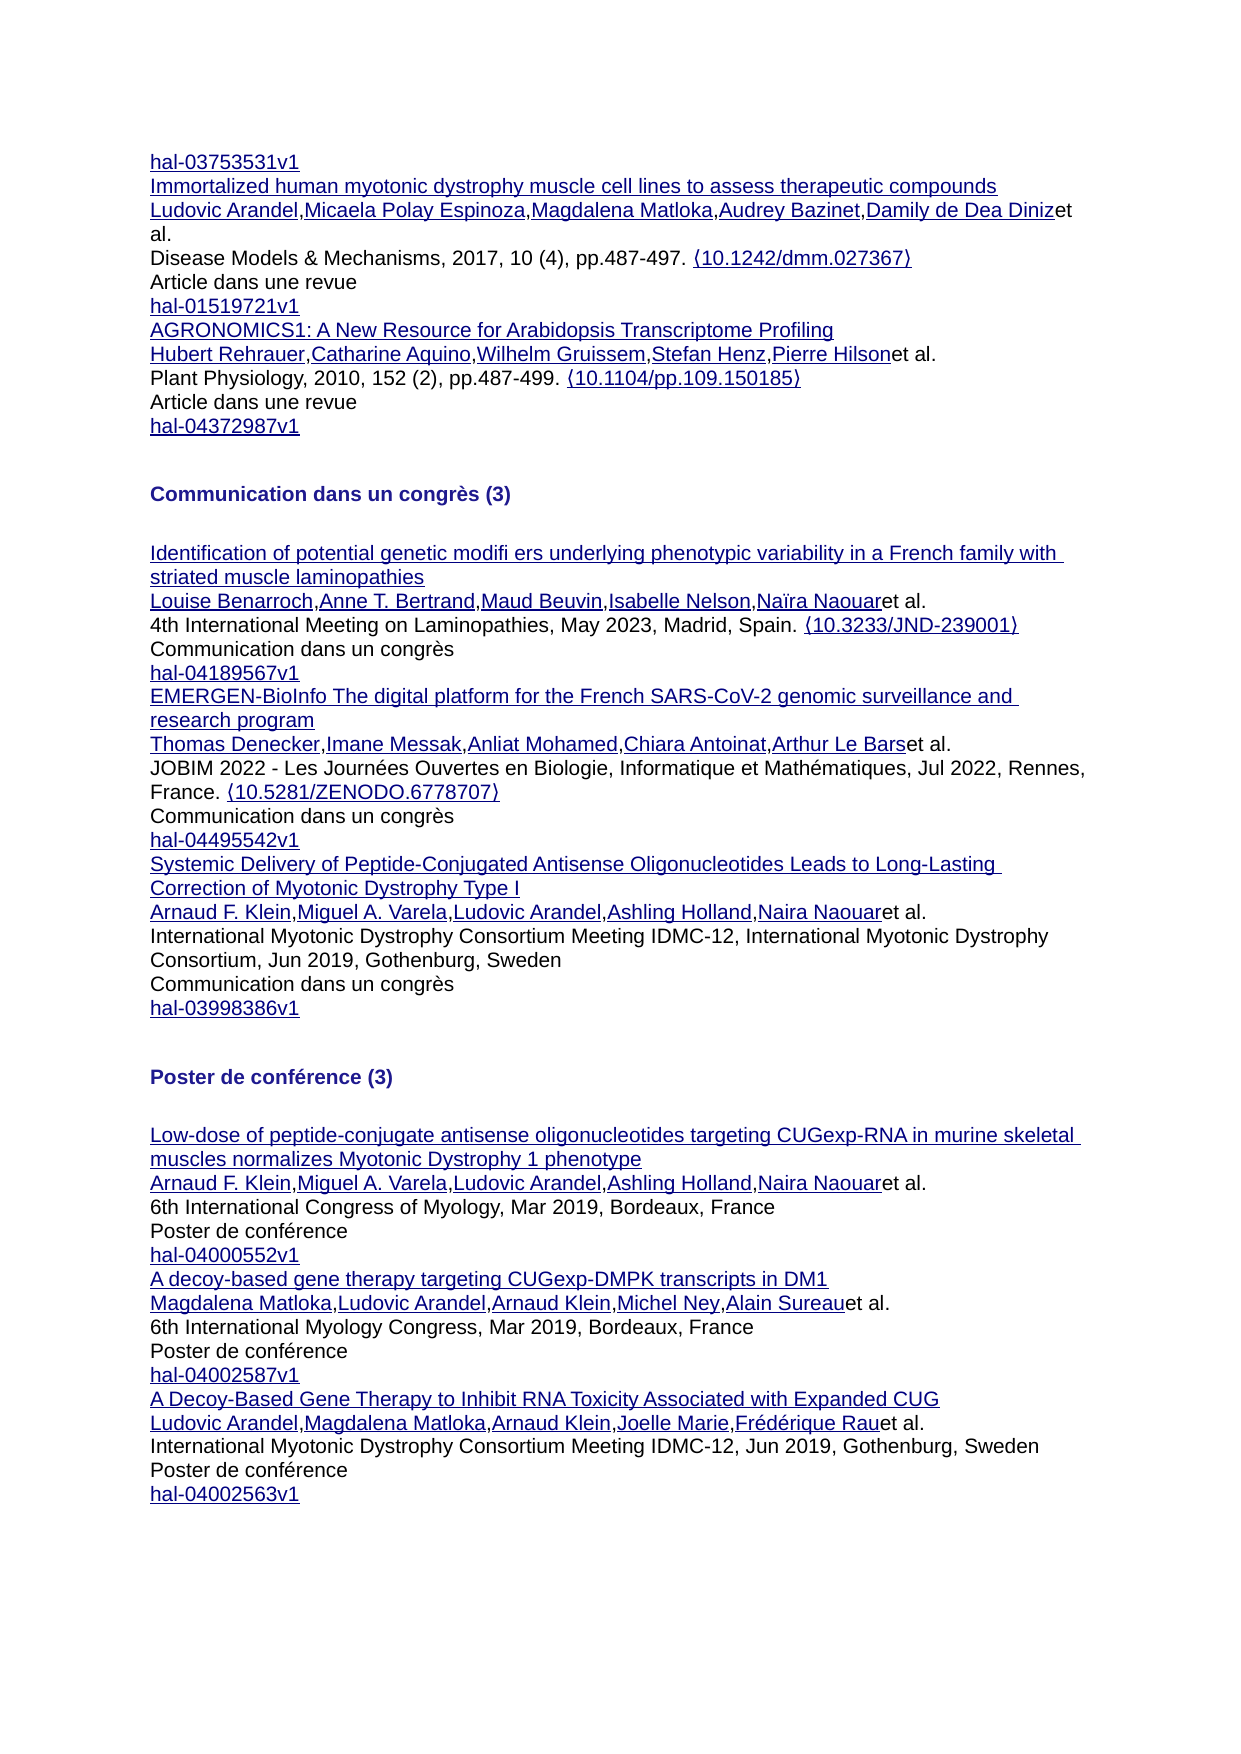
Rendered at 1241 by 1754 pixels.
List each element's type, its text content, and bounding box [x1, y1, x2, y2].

table_header Identification of potential genetic modifi ers underlying phenotypic variability in a French family with striated muscle laminopathies Louise Benarroch,Anne T. Bertrand,Maud Beuvin,Isabelle Nelson,Naïra Naouaret al. 4th International Meeting on Laminopathies, May 2023, Madrid, Spain. ⟨10.3233/JND-239001⟩ Communication dans un congrès hal-04189567v1 [150, 541, 1090, 684]
table_cell hal-03753531v1 [150, 150, 1090, 174]
table_cell A decoy-based gene therapy targeting CUGexp-DMPK transcripts in DM1 Magdalena Matloka,Ludovic Arandel,Arnaud Klein,Michel Ney,Alain Sureauet al. 6th International Myology Congress, Mar 2019, Bordeaux, France Poster de conférence hal-04002587v1 [150, 1267, 1090, 1386]
table_cell EMERGEN-BioInfo The digital platform for the French SARS-CoV-2 genomic surveillance and research program Thomas Denecker,Imane Messak,Anliat Mohamed,Chiara Antoinat,Arthur Le Barset al. JOBIM 2022 - Les Journées Ouvertes en Biologie, Informatique et Mathématiques, Jul 2022, Rennes, France. ⟨10.5281/ZENODO.6778707⟩ Communication dans un congrès hal-04495542v1 [150, 684, 1090, 852]
subtitle Poster de conférence (3) [150, 1064, 1090, 1088]
table_cell Systemic Delivery of Peptide-Conjugated Antisense Oligonucleotides Leads to Long-Lasting Correction of Myotonic Dystrophy Type I Arnaud F. Klein,Miguel A. Varela,Ludovic Arandel,Ashling Holland,Naira Naouaret al. International Myotonic Dystrophy Consortium Meeting IDMC-12, International Myotonic Dystrophy Consortium, Jun 2019, Gothenburg, Sweden Communication dans un congrès hal-03998386v1 [150, 852, 1090, 1020]
subtitle Communication dans un congrès (3) [150, 482, 1090, 506]
table_cell A Decoy-Based Gene Therapy to Inhibit RNA Toxicity Associated with Expanded CUG Ludovic Arandel,Magdalena Matloka,Arnaud Klein,Joelle Marie,Frédérique Rauet al. International Myotonic Dystrophy Consortium Meeting IDMC-12, Jun 2019, Gothenburg, Sweden Poster de conférence hal-04002563v1 [150, 1386, 1090, 1506]
table_header Low-dose of peptide-conjugate antisense oligonucleotides targeting CUGexp-RNA in murine skeletal muscles normalizes Myotonic Dystrophy 1 phenotype Arnaud F. Klein,Miguel A. Varela,Ludovic Arandel,Ashling Holland,Naira Naouaret al. 6th International Congress of Myology, Mar 2019, Bordeaux, France Poster de conférence hal-04000552v1 [150, 1123, 1090, 1267]
table_cell AGRONOMICS1: A New Resource for Arabidopsis Transcriptome Profiling Hubert Rehrauer,Catharine Aquino,Wilhelm Gruissem,Stefan Henz,Pierre Hilsonet al. Plant Physiology, 2010, 152 (2), pp.487-499. ⟨10.1104/pp.109.150185⟩ Article dans une revue hal-04372987v1 [150, 318, 1090, 437]
table_cell Immortalized human myotonic dystrophy muscle cell lines to assess therapeutic compounds Ludovic Arandel,Micaela Polay Espinoza,Magdalena Matloka,Audrey Bazinet,Damily de Dea Dinizet al. Disease Models & Mechanisms, 2017, 10 (4), pp.487-497. ⟨10.1242/dmm.027367⟩ Article dans une revue hal-01519721v1 [150, 174, 1090, 318]
